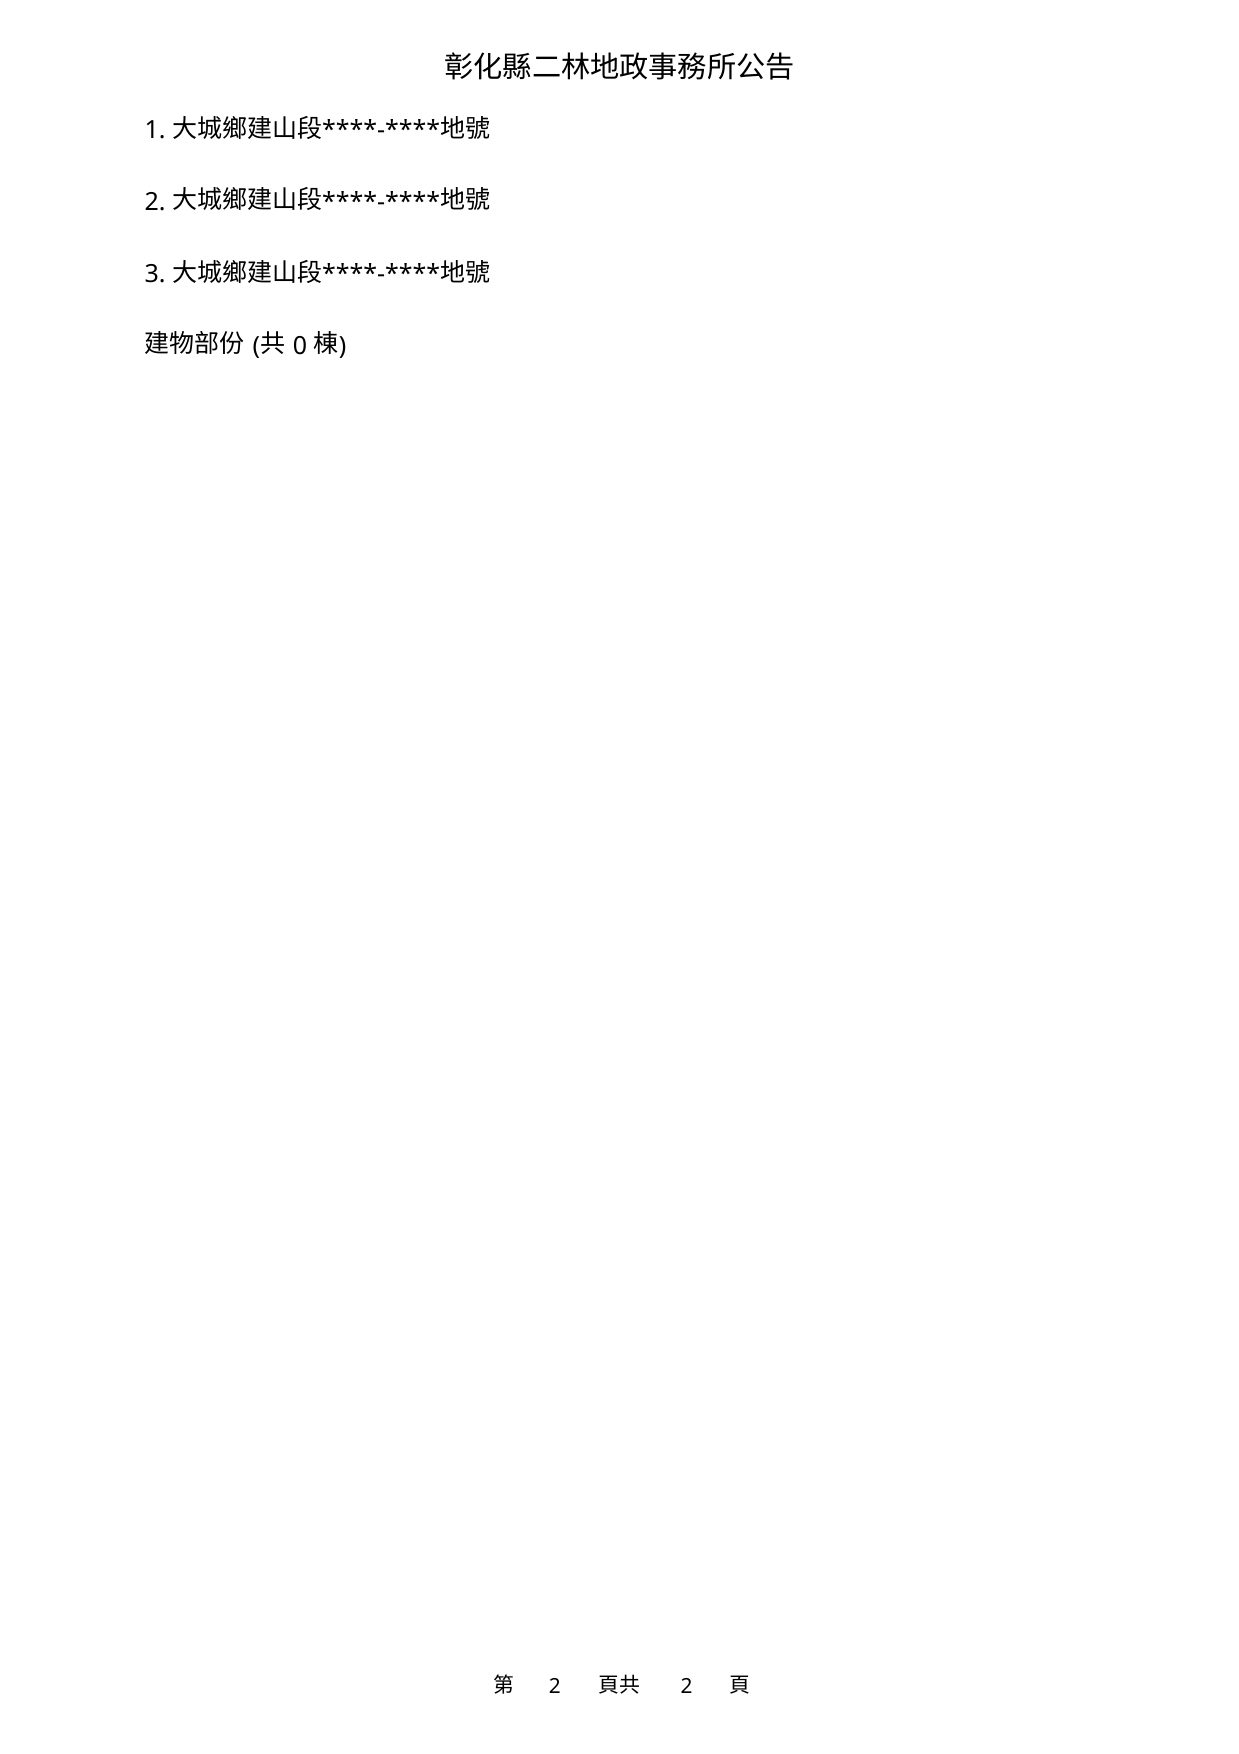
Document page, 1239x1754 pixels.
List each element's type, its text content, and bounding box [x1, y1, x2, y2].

table_cell [0, 166, 62, 238]
table_cell [0, 383, 62, 1665]
table_header [720, 0, 760, 41]
table_cell [1177, 166, 1239, 238]
table_cell [1177, 1665, 1239, 1705]
table_cell [1177, 41, 1239, 94]
table_cell [585, 383, 653, 1665]
table_header [760, 0, 1177, 41]
table_cell [1177, 239, 1239, 310]
table_cell 頁 [720, 1665, 760, 1705]
table_cell 彰化縣二林地政事務所公告 [62, 41, 1177, 94]
table_cell [653, 383, 719, 1665]
table_cell [0, 239, 62, 310]
table_cell 建物部份 (共 0 棟) [62, 310, 1177, 382]
table_header [1177, 0, 1239, 41]
table_cell 1. 大城鄉建山段****-****地號 [62, 95, 1177, 166]
table_cell [524, 383, 585, 1665]
table_cell 第 [483, 1665, 523, 1705]
table_header [62, 0, 483, 41]
table_header [653, 0, 719, 41]
table_header [585, 0, 653, 41]
table_cell [720, 383, 760, 1665]
table_cell 2. 大城鄉建山段****-****地號 [62, 166, 1177, 238]
table_cell [0, 95, 62, 166]
table_header [524, 0, 585, 41]
table_cell [0, 1665, 62, 1705]
table_cell [760, 383, 1177, 1665]
table_cell 2 [653, 1665, 719, 1705]
table_cell [483, 383, 523, 1665]
table_cell [0, 310, 62, 382]
table_header [483, 0, 523, 41]
table_cell [62, 383, 483, 1665]
table_cell 2 [524, 1665, 585, 1705]
table_cell [1177, 95, 1239, 166]
table_cell [1177, 383, 1239, 1665]
table_cell [0, 41, 62, 94]
table_cell [1177, 310, 1239, 382]
table_cell 頁共 [585, 1665, 653, 1705]
table_header [0, 0, 62, 41]
table_cell [62, 1665, 483, 1705]
table_cell 3. 大城鄉建山段****-****地號 [62, 239, 1177, 310]
table_cell [760, 1665, 1177, 1705]
